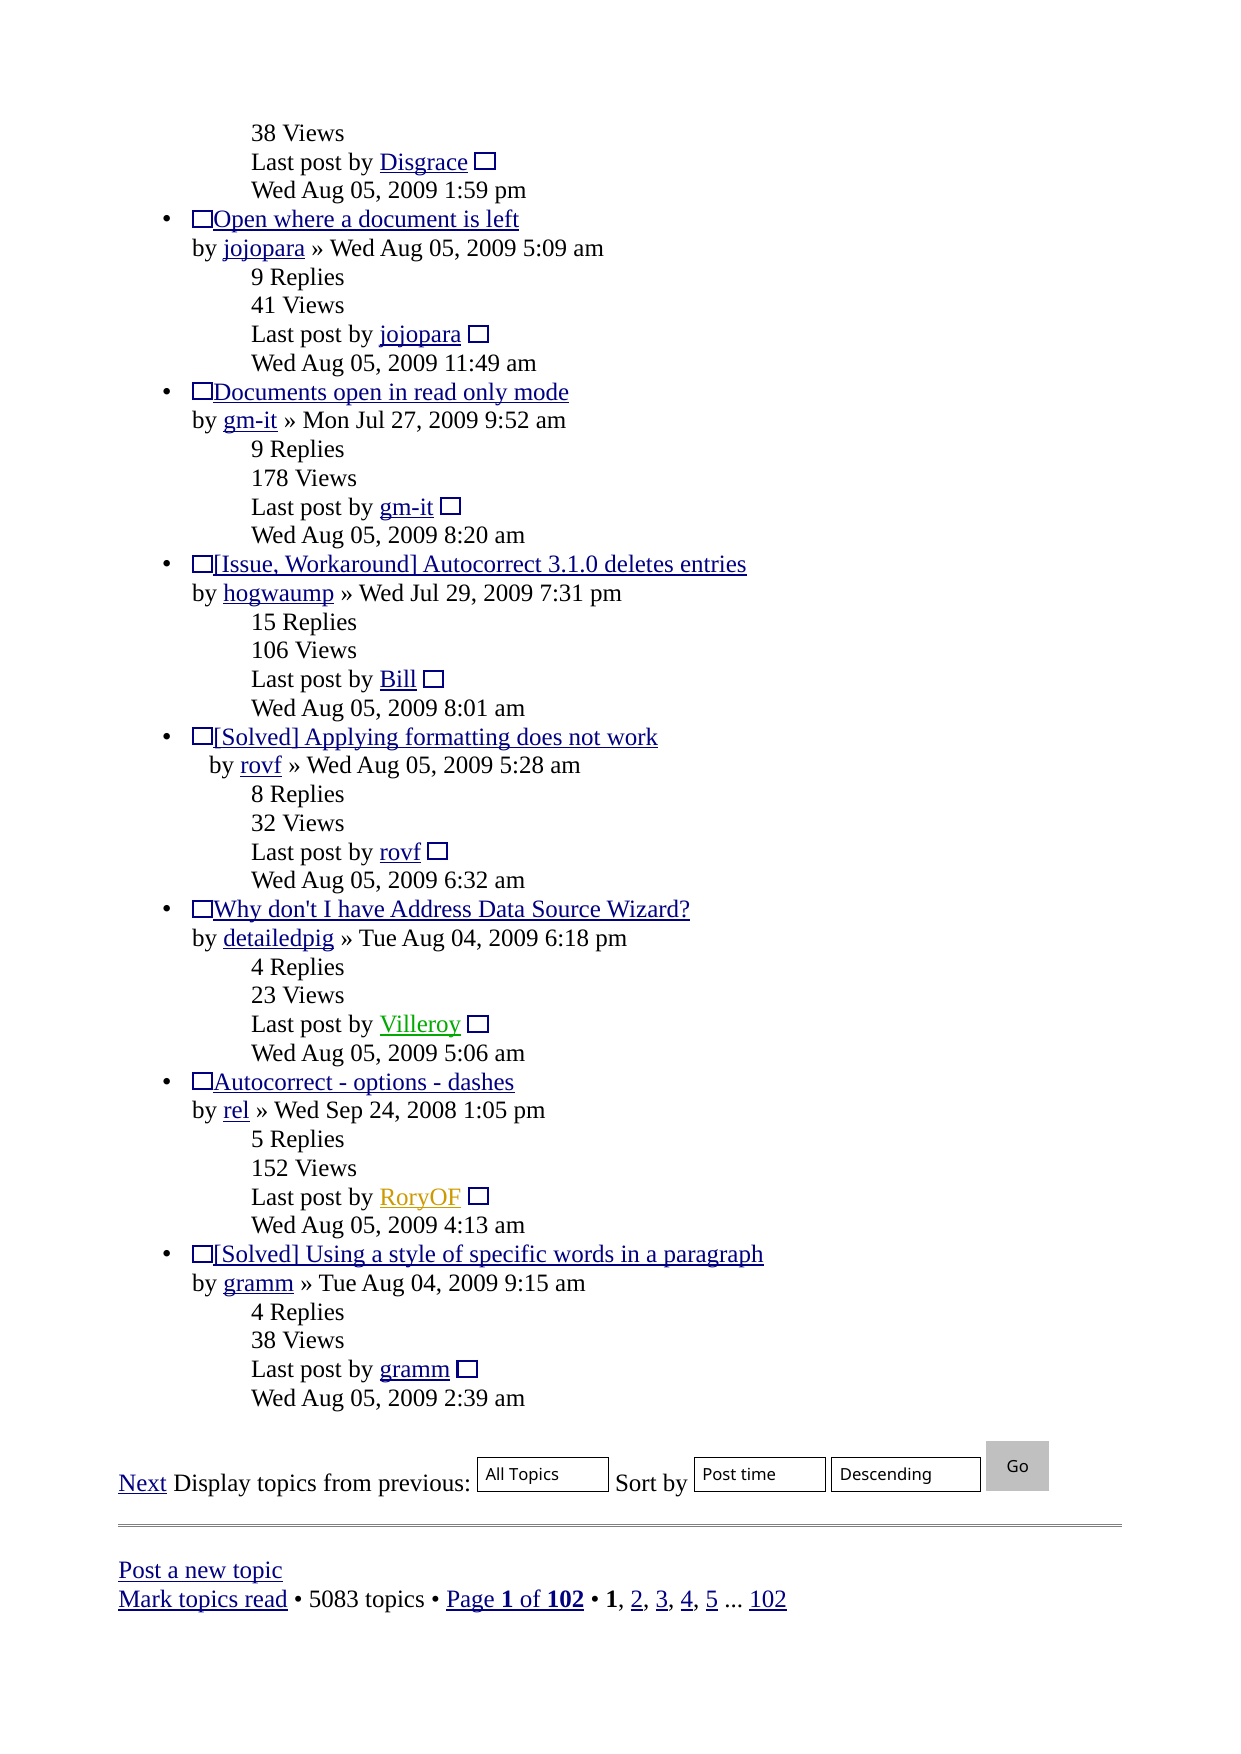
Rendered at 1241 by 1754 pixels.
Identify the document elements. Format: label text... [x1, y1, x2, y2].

list Last post by jojopara Wed Aug 05, 2009 11:49 am [221, 319, 1122, 377]
list Last post by Bill Wed Aug 05, 2009 8:01 am [221, 664, 1122, 722]
list 32 Views [221, 808, 1122, 837]
list Last post by gramm Wed Aug 05, 2009 2:39 am [221, 1354, 1122, 1412]
list Last post by rovf Wed Aug 05, 2009 6:32 am [221, 837, 1122, 894]
list Last post by RoryOF Wed Aug 05, 2009 4:13 am [221, 1182, 1122, 1239]
list 38 Views [221, 118, 1122, 147]
list Last post by Villeroy Wed Aug 05, 2009 5:06 am [221, 1009, 1122, 1067]
list 8 Replies [221, 779, 1122, 808]
list Last post by gm-it Wed Aug 05, 2009 8:20 am [221, 492, 1122, 549]
subtitle Autocorrect - options - dashes by rel » Wed Sep 24, 2008 1:05 pm [162, 1067, 1122, 1124]
text Mark topics read • 5083 topics • Page 1 of 102 • 1, 2, 3, 4, 5 ... 102 [118, 1584, 1122, 1613]
list 152 Views [221, 1153, 1122, 1182]
subtitle Documents open in read only mode by gm-it » Mon Jul 27, 2009 9:52 am [162, 377, 1122, 434]
list 23 Views [221, 981, 1122, 1009]
list 38 Views [221, 1326, 1122, 1354]
text Post a new topic [118, 1556, 1122, 1584]
list 9 Replies [221, 434, 1122, 463]
list 15 Replies [221, 607, 1122, 636]
subtitle Open where a document is left by jojopara » Wed Aug 05, 2009 5:09 am [162, 204, 1122, 262]
list 5 Replies [221, 1124, 1122, 1153]
list Last post by Disgrace Wed Aug 05, 2009 1:59 pm [221, 147, 1122, 204]
list 4 Replies [221, 1297, 1122, 1326]
list 106 Views [221, 636, 1122, 664]
subtitle [Solved] Applying formatting does not work by rovf » Wed Aug 05, 2009 5:28 am [162, 722, 1122, 779]
subtitle [Solved] Using a style of specific words in a paragraph by gramm » Tue Aug 04, 2009 9:15 am [162, 1239, 1122, 1297]
list 4 Replies [221, 952, 1122, 981]
subtitle Why don't I have Address Data Source Wizard? by detailedpig » Tue Aug 04, 2009 6:18 pm [162, 894, 1122, 952]
text Next Display topics from previous: Sort by [118, 1441, 1122, 1497]
subtitle [Issue, Workaround] Autocorrect 3.1.0 deletes entries by hogwaump » Wed Jul 29, 2009 7:31 pm [162, 549, 1122, 607]
list 9 Replies [221, 262, 1122, 291]
list 178 Views [221, 463, 1122, 492]
list 41 Views [221, 291, 1122, 319]
